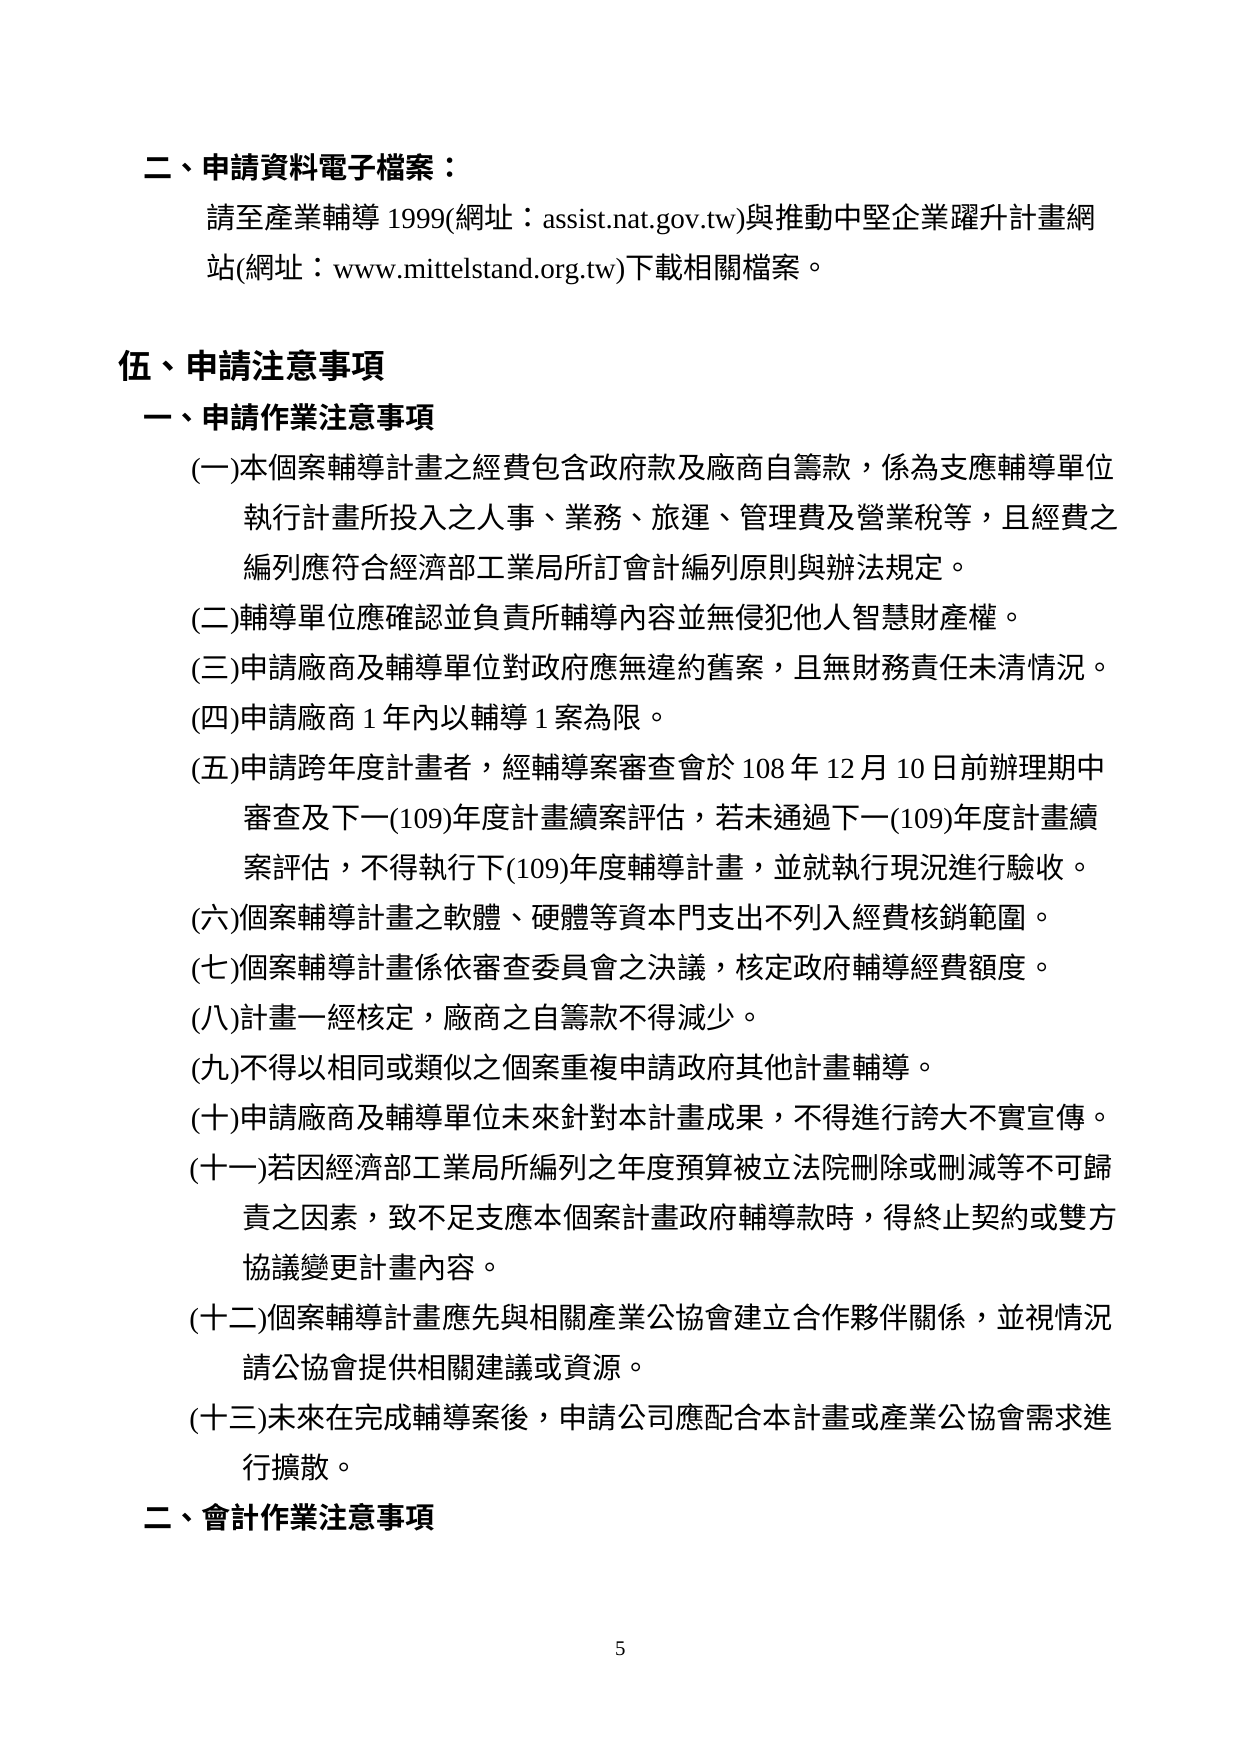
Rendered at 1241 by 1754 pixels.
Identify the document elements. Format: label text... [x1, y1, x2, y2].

text (三)申請廠商及輔導單位對政府應無違約舊案，且無財務責任未清情況。 [191, 639, 1122, 689]
text (二)輔導單位應確認並負責所輔導內容並無侵犯他人智慧財產權。 [191, 589, 1122, 639]
subtitle 一、申請作業注意事項 [143, 389, 1122, 439]
text (七)個案輔導計畫係依審查委員會之決議，核定政府輔導經費額度。 [191, 939, 1122, 989]
text (五)申請跨年度計畫者，經輔導案審查會於108年12月10日前辦理期中審查及下一(109)年度計畫續案評估，若未通過下一(109)年度計畫續案評估，不得執行下(109)年度輔導計畫，並就執行現況進行驗收。 [191, 739, 1122, 889]
text 二、申請資料電子檔案： [143, 139, 1122, 189]
text (九)不得以相同或類似之個案重複申請政府其他計畫輔導。 [191, 1039, 1122, 1089]
subtitle 伍、申請注意事項 [118, 339, 1122, 389]
text (一)本個案輔導計畫之經費包含政府款及廠商自籌款，係為支應輔導單位執行計畫所投入之人事、業務、旅運、管理費及營業稅等，且經費之編列應符合經濟部工業局所訂會計編列原則與辦法規定。 [191, 439, 1122, 589]
text (十二)個案輔導計畫應先與相關產業公協會建立合作夥伴關係，並視情況請公協會提供相關建議或資源。 [189, 1289, 1122, 1389]
text (十)申請廠商及輔導單位未來針對本計畫成果，不得進行誇大不實宣傳。 [191, 1089, 1122, 1139]
text (十一)若因經濟部工業局所編列之年度預算被立法院刪除或刪減等不可歸責之因素，致不足支應本個案計畫政府輔導款時，得終止契約或雙方協議變更計畫內容。 [189, 1139, 1122, 1289]
text (八)計畫一經核定，廠商之自籌款不得減少。 [191, 989, 1122, 1039]
text 請至產業輔導1999(網址：assist.nat.gov.tw)與推動中堅企業躍升計畫網站(網址：www.mittelstand.org.tw)下載相關檔案。 [206, 189, 1122, 289]
text (四)申請廠商1年內以輔導1案為限。 [191, 689, 1122, 739]
text (十三)未來在完成輔導案後，申請公司應配合本計畫或產業公協會需求進行擴散。 [189, 1389, 1122, 1489]
subtitle 二、會計作業注意事項 [143, 1489, 1122, 1539]
text (六)個案輔導計畫之軟體、硬體等資本門支出不列入經費核銷範圍。 [191, 889, 1122, 939]
